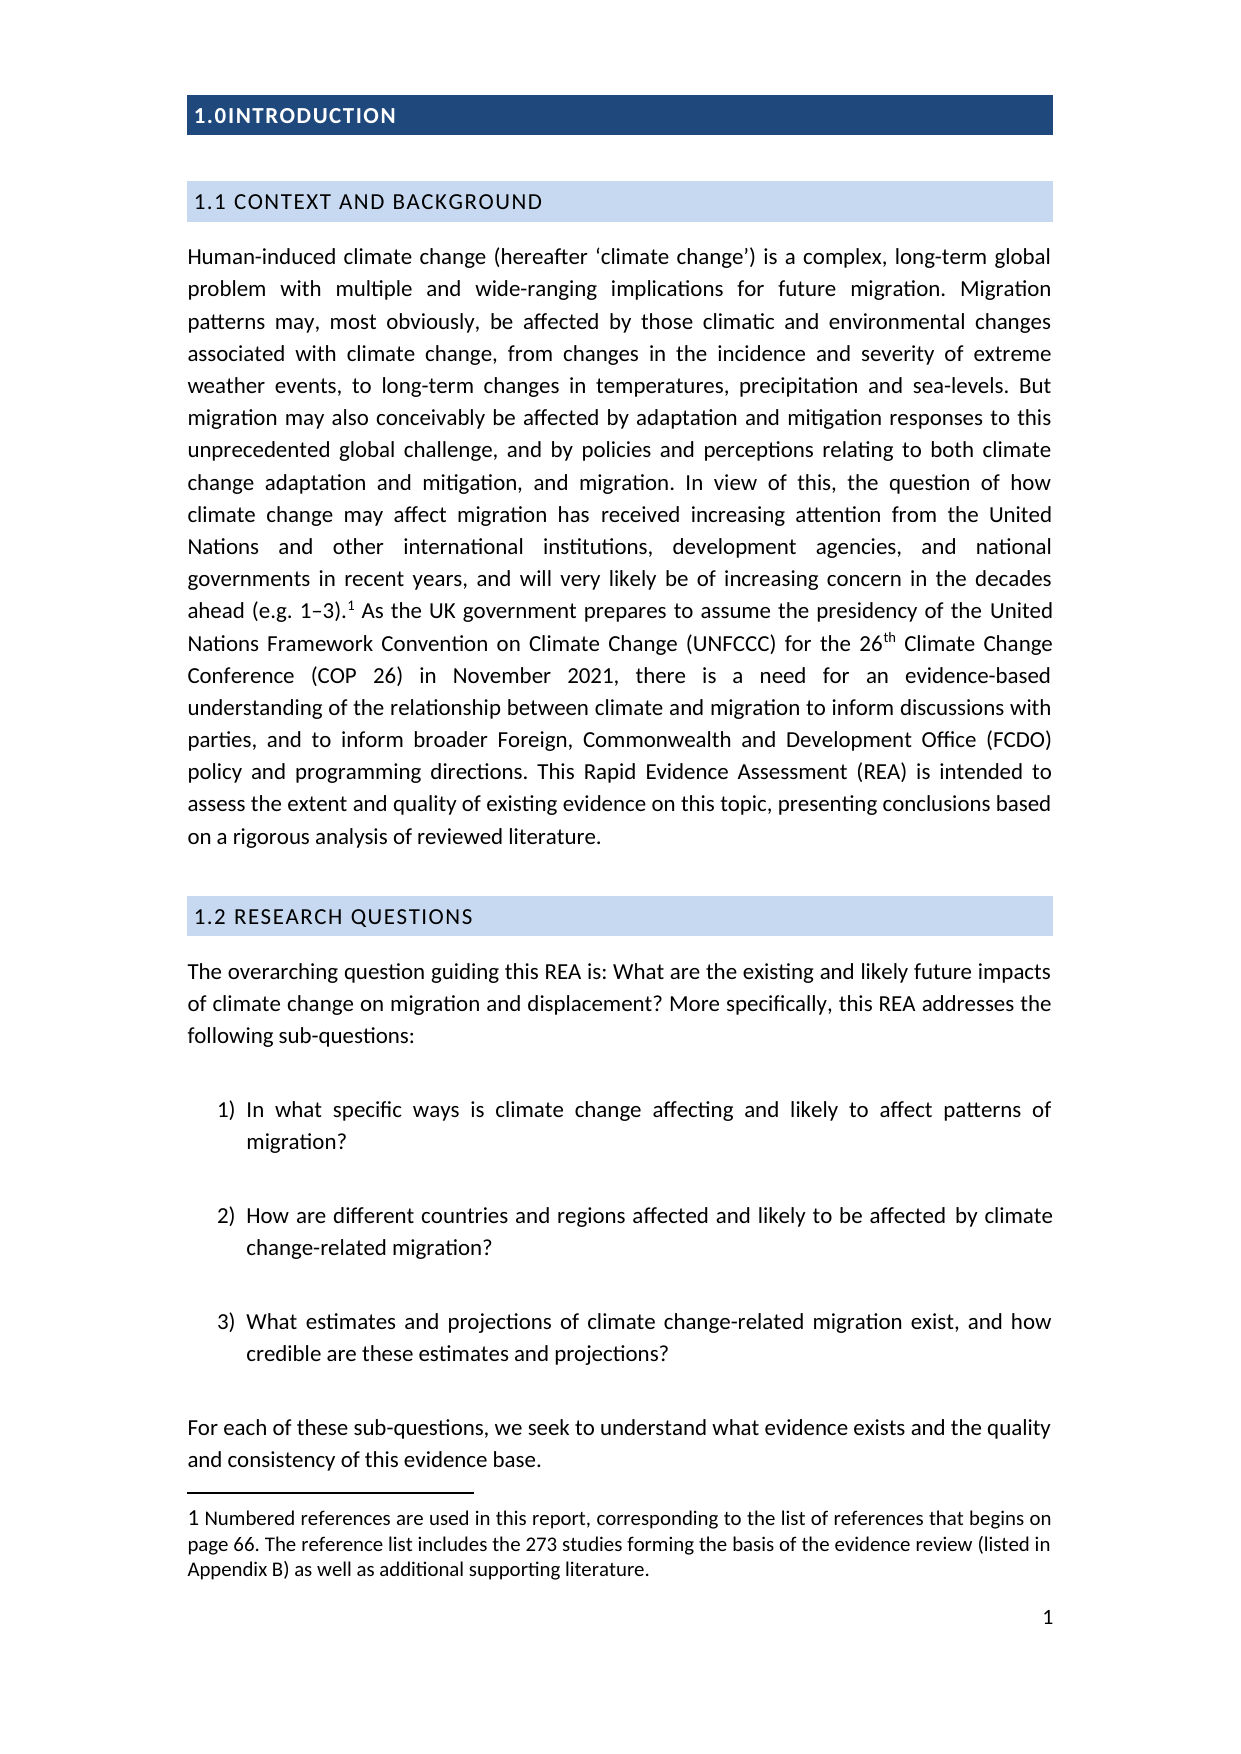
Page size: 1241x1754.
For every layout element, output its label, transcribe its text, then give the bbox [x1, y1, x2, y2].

subtitle 1.1 Context and background [194, 187, 1047, 215]
text Human-induced climate change (hereafter ‘climate change’) is a complex, long-term global problem with multiple and wide-ranging implications for future migration. Migration patterns may, most obviously, be affected by those climatic and environmental changes associated with climate change, from changes in the incidence and severity of extreme weather events, to long-term changes in temperatures, precipitation and sea-levels. But migration may also conceivably be affected by adaptation and mitigation responses to this unprecedented global challenge, and by policies and perceptions relating to both climate change adaptation and mitigation, and migration. In view of this, the question of how climate change may affect migration has received increasing attention from the United Nations and other international institutions, development agencies, and national governments in recent years, and will very likely be of increasing concern in the decades ahead (e.g. 1–3). As the UK government prepares to assume the presidency of the United Nations Framework Convention on Climate Change (UNFCCC) for the 26th Climate Change Conference (COP 26) in November 2021, there is a need for an evidence-based understanding of the relationship between climate and migration to inform discussions with parties, and to inform broader Foreign, Commonwealth and Development Office (FCDO) policy and programming directions. This Rapid Evidence Assessment (REA) is intended to assess the extent and quality of existing evidence on this topic, presenting conclusions based on a rigorous analysis of reviewed literature. [187, 242, 1053, 850]
text For each of these sub-questions, we seek to understand what evidence exists and the quality and consistency of this evidence base. [187, 1413, 1053, 1473]
list How are different countries and regions affected and likely to be affected by climate change-related migration? [217, 1201, 1053, 1261]
text The overarching question guiding this REA is: What are the existing and likely future impacts of climate change on migration and displacement? More specifically, this REA addresses the following sub-questions: [187, 957, 1053, 1049]
subtitle 1.2 Research questions [194, 902, 1047, 930]
list In what specific ways is climate change affecting and likely to affect patterns of migration? [217, 1095, 1053, 1155]
subtitle Introduction [194, 101, 1047, 129]
list What estimates and projections of climate change-related migration exist, and how credible are these estimates and projections? [217, 1307, 1053, 1367]
text Numbered references are used in this report, corresponding to the list of references that begins on page 66. The reference list includes the 273 studies forming the basis of the evidence review (listed in Appendix B) as well as additional supporting literature. [187, 1503, 1053, 1582]
